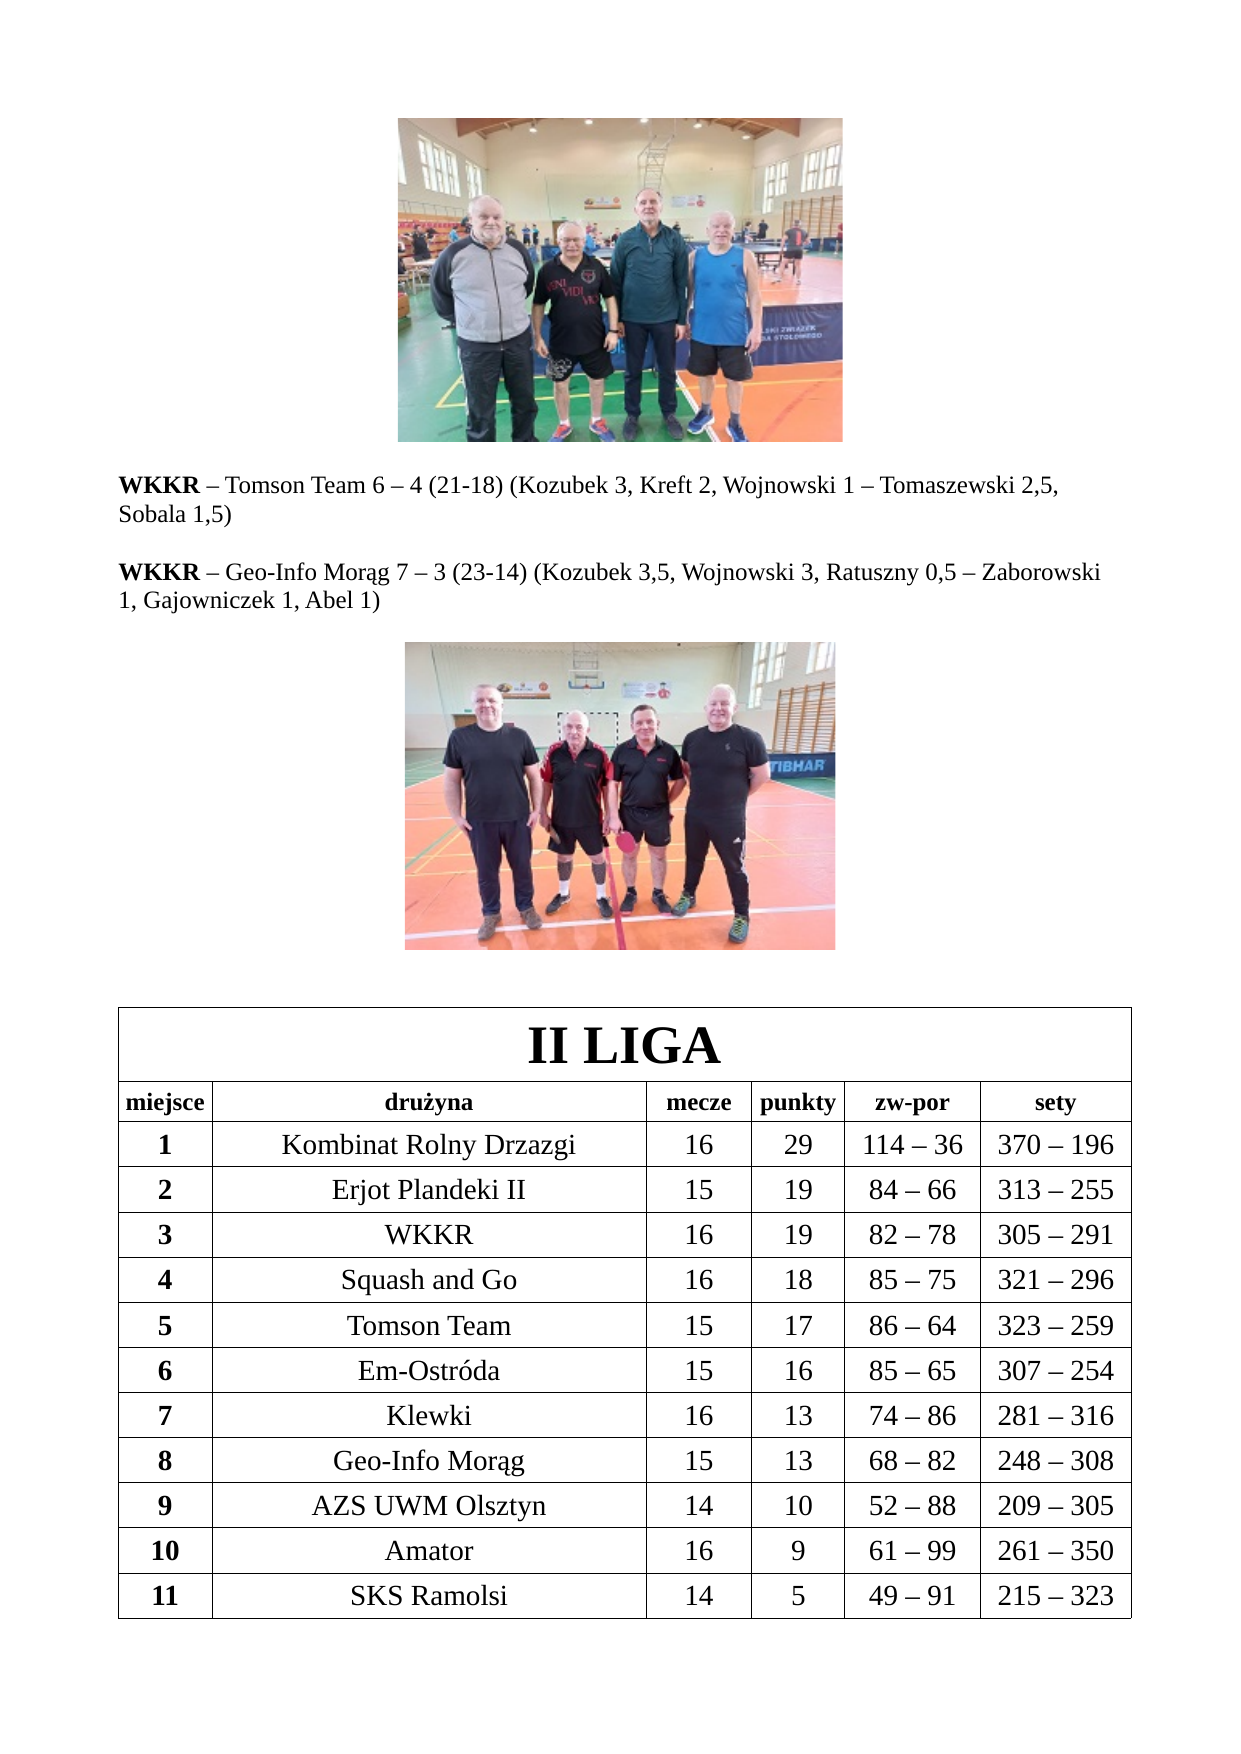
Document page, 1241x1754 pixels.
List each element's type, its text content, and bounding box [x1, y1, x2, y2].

table_cell 7 [119, 1393, 212, 1437]
table_cell 16 [752, 1348, 844, 1392]
table_cell 3 [119, 1213, 212, 1257]
table_cell 248 – 308 [981, 1438, 1131, 1482]
table_cell 19 [752, 1167, 844, 1212]
table_cell 17 [752, 1303, 844, 1347]
table_cell 14 [647, 1574, 751, 1617]
table_cell AZS UWM Olsztyn [213, 1483, 646, 1527]
table_cell 2 [119, 1167, 212, 1212]
table_cell WKKR [213, 1213, 646, 1257]
table_cell Em-Ostróda [213, 1348, 646, 1392]
table_cell 5 [119, 1303, 212, 1347]
table_cell 323 – 259 [981, 1303, 1131, 1347]
text WKKR – Geo-Info Morąg 7 – 3 (23-14) (Kozubek 3,5, Wojnowski 3, Ratuszny 0,5 – Zaborowski 1, Gajowniczek 1, Abel 1) [118, 557, 1122, 614]
table_cell 15 [647, 1303, 751, 1347]
table_cell 16 [647, 1122, 751, 1166]
table_cell Amator [213, 1528, 646, 1572]
table_cell 11 [119, 1574, 212, 1617]
table_cell 61 – 99 [845, 1528, 980, 1572]
table_cell 8 [119, 1438, 212, 1482]
table_cell 82 – 78 [845, 1213, 980, 1257]
table_cell 16 [647, 1393, 751, 1437]
table_cell 49 – 91 [845, 1574, 980, 1617]
table_cell 18 [752, 1258, 844, 1302]
table_cell 19 [752, 1213, 844, 1257]
table_cell 209 – 305 [981, 1483, 1131, 1527]
table_cell 10 [752, 1483, 844, 1527]
table_cell 68 – 82 [845, 1438, 980, 1482]
table_cell 29 [752, 1122, 844, 1166]
table_cell sety [981, 1082, 1131, 1121]
table_cell Geo-Info Morąg [213, 1438, 646, 1482]
table_cell 4 [119, 1258, 212, 1302]
table_cell 215 – 323 [981, 1574, 1131, 1617]
table_cell 14 [647, 1483, 751, 1527]
table_cell Klewki [213, 1393, 646, 1437]
table_cell 86 – 64 [845, 1303, 980, 1347]
table_cell 281 – 316 [981, 1393, 1131, 1437]
table_cell Kombinat Rolny Drzazgi [213, 1122, 646, 1166]
table_cell 6 [119, 1348, 212, 1392]
table_cell 114 – 36 [845, 1122, 980, 1166]
picture [397, 118, 843, 442]
table_cell 5 [752, 1574, 844, 1617]
table_cell zw-por [845, 1082, 980, 1121]
table_cell 15 [647, 1167, 751, 1212]
table_cell 307 – 254 [981, 1348, 1131, 1392]
table_cell miejsce [119, 1082, 212, 1121]
table_cell 16 [647, 1528, 751, 1572]
table_cell drużyna [213, 1082, 646, 1121]
table_cell 10 [119, 1528, 212, 1572]
table_cell Tomson Team [213, 1303, 646, 1347]
table_cell 321 – 296 [981, 1258, 1131, 1302]
table_cell 84 – 66 [845, 1167, 980, 1212]
table_cell 305 – 291 [981, 1213, 1131, 1257]
picture [404, 642, 836, 950]
table_cell SKS Ramolsi [213, 1574, 646, 1617]
table_cell 85 – 65 [845, 1348, 980, 1392]
table_cell 9 [752, 1528, 844, 1572]
table_cell Erjot Plandeki II [213, 1167, 646, 1212]
table_cell Squash and Go [213, 1258, 646, 1302]
table_cell 13 [752, 1438, 844, 1482]
table_cell 9 [119, 1483, 212, 1527]
table_cell 52 – 88 [845, 1483, 980, 1527]
table_cell 74 – 86 [845, 1393, 980, 1437]
table_cell 1 [119, 1122, 212, 1166]
table_cell 15 [647, 1438, 751, 1482]
table_cell mecze [647, 1082, 751, 1121]
table_cell 85 – 75 [845, 1258, 980, 1302]
table_cell 15 [647, 1348, 751, 1392]
table_cell 370 – 196 [981, 1122, 1131, 1166]
table_cell 16 [647, 1258, 751, 1302]
text WKKR – Tomson Team 6 – 4 (21-18) (Kozubek 3, Kreft 2, Wojnowski 1 – Tomaszewski 2,5, Sobala 1,5) [118, 470, 1122, 528]
table_cell punkty [752, 1082, 844, 1121]
table_cell 16 [647, 1213, 751, 1257]
table_header II LIGA [119, 1008, 1131, 1081]
table_cell 261 – 350 [981, 1528, 1131, 1572]
table_cell 13 [752, 1393, 844, 1437]
table_cell 313 – 255 [981, 1167, 1131, 1212]
